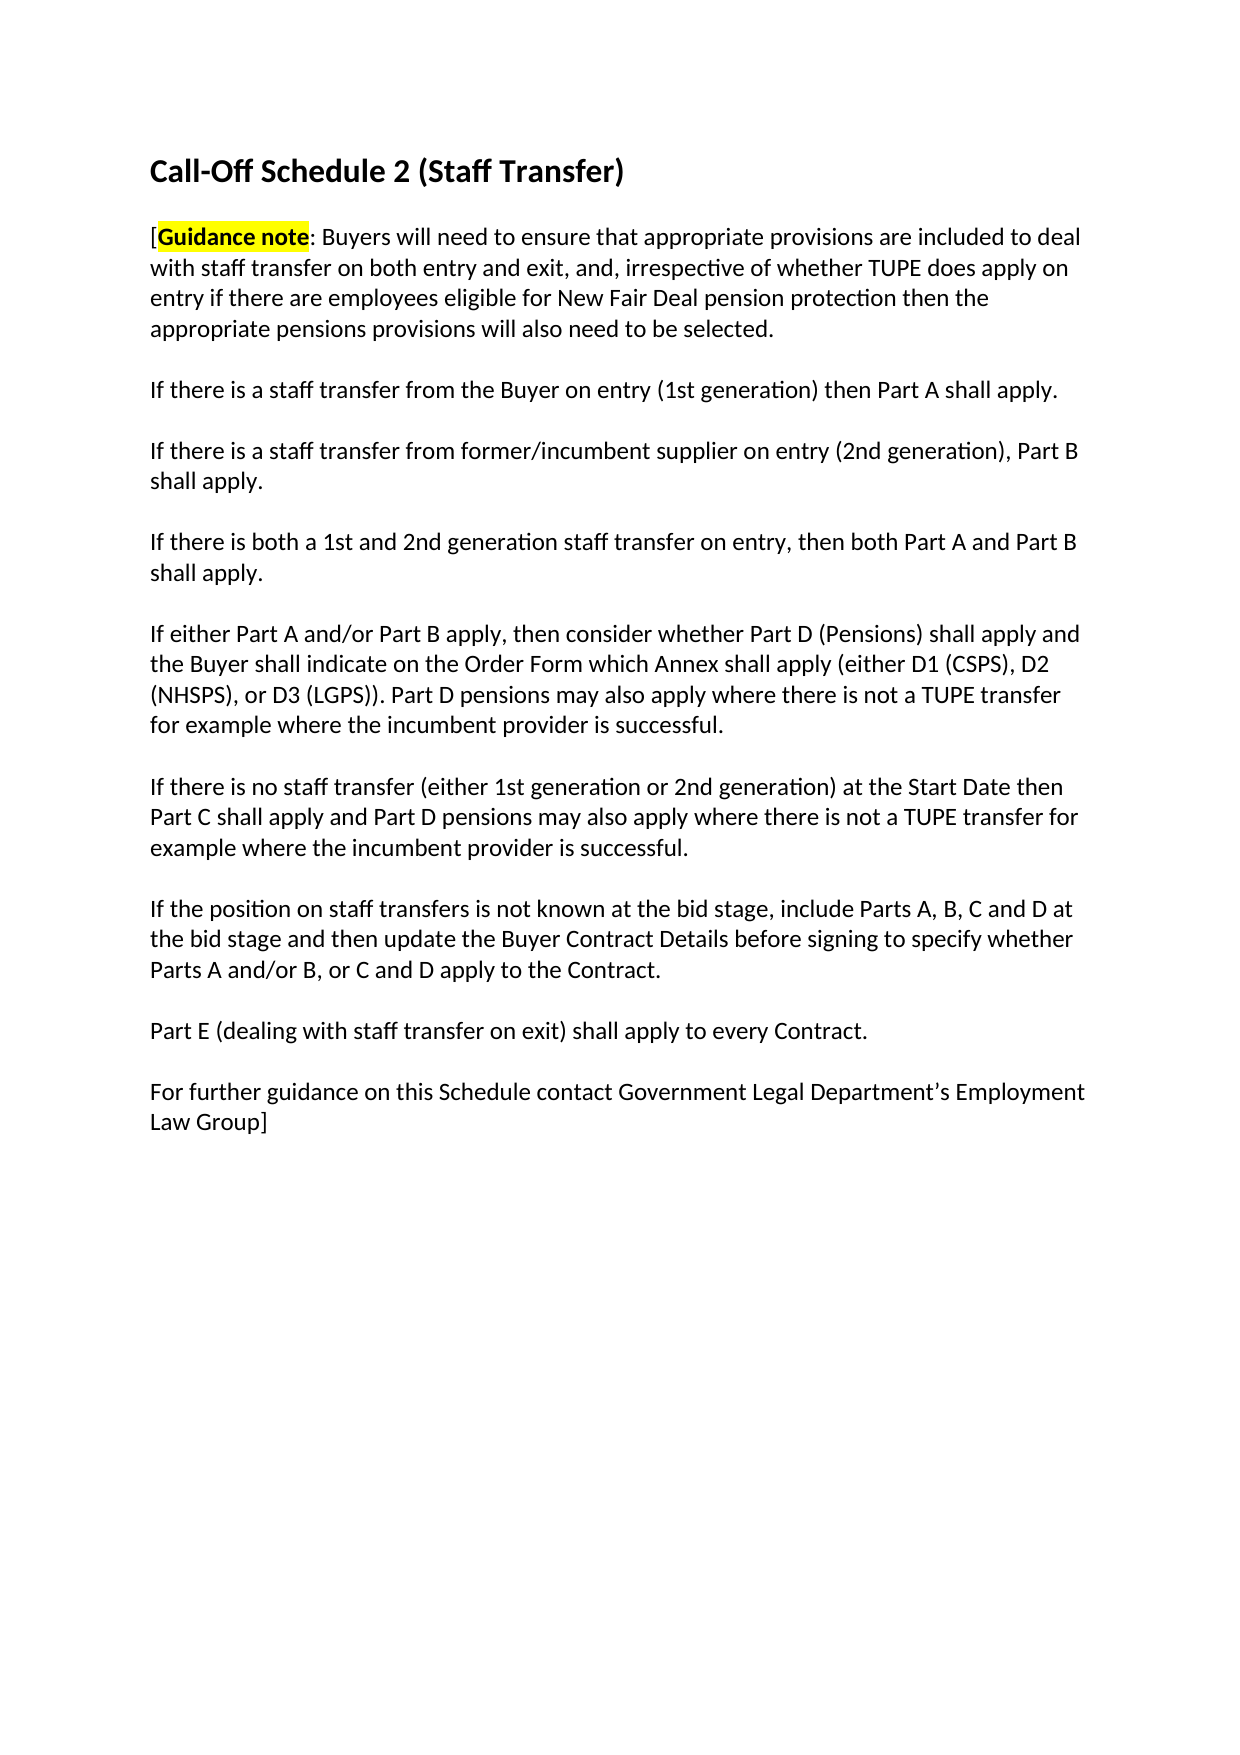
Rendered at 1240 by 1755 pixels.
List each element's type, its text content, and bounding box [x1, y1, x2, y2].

text If there is a staff transfer from the Buyer on entry (1st generation) then Part A shall apply. [150, 374, 1089, 404]
text If there is a staff transfer from former/incumbent supplier on entry (2nd generation), Part B shall apply. [150, 435, 1089, 496]
text If the position on staff transfers is not known at the bid stage, include Parts A, B, C and D at the bid stage and then update the Buyer Contract Details before signing to specify whether Parts A and/or B, or C and D apply to the Contract. [150, 893, 1089, 984]
text For further guidance on this Schedule contact Government Legal Department’s Employment Law Group] [150, 1076, 1089, 1137]
text If there is both a 1st and 2nd generation staff transfer on entry, then both Part A and Part B shall apply. [150, 526, 1089, 587]
text If there is no staff transfer (either 1st generation or 2nd generation) at the Start Date then Part C shall apply and Part D pensions may also apply where there is not a TUPE transfer for example where the incumbent provider is successful. [150, 771, 1089, 862]
text Call-Off Schedule 2 (Staff Transfer) [150, 150, 1089, 191]
text [Guidance note: Buyers will need to ensure that appropriate provisions are included to deal with staff transfer on both entry and exit, and, irrespective of whether TUPE does apply on entry if there are employees eligible for New Fair Deal pension protection then the appropriate pensions provisions will also need to be selected. [150, 221, 1089, 343]
text Part E (dealing with staff transfer on exit) shall apply to every Contract. [150, 1015, 1089, 1045]
text If either Part A and/or Part B apply, then consider whether Part D (Pensions) shall apply and the Buyer shall indicate on the Order Form which Annex shall apply (either D1 (CSPS), D2 (NHSPS), or D3 (LGPS)). Part D pensions may also apply where there is not a TUPE transfer for example where the incumbent provider is successful. [150, 618, 1089, 740]
